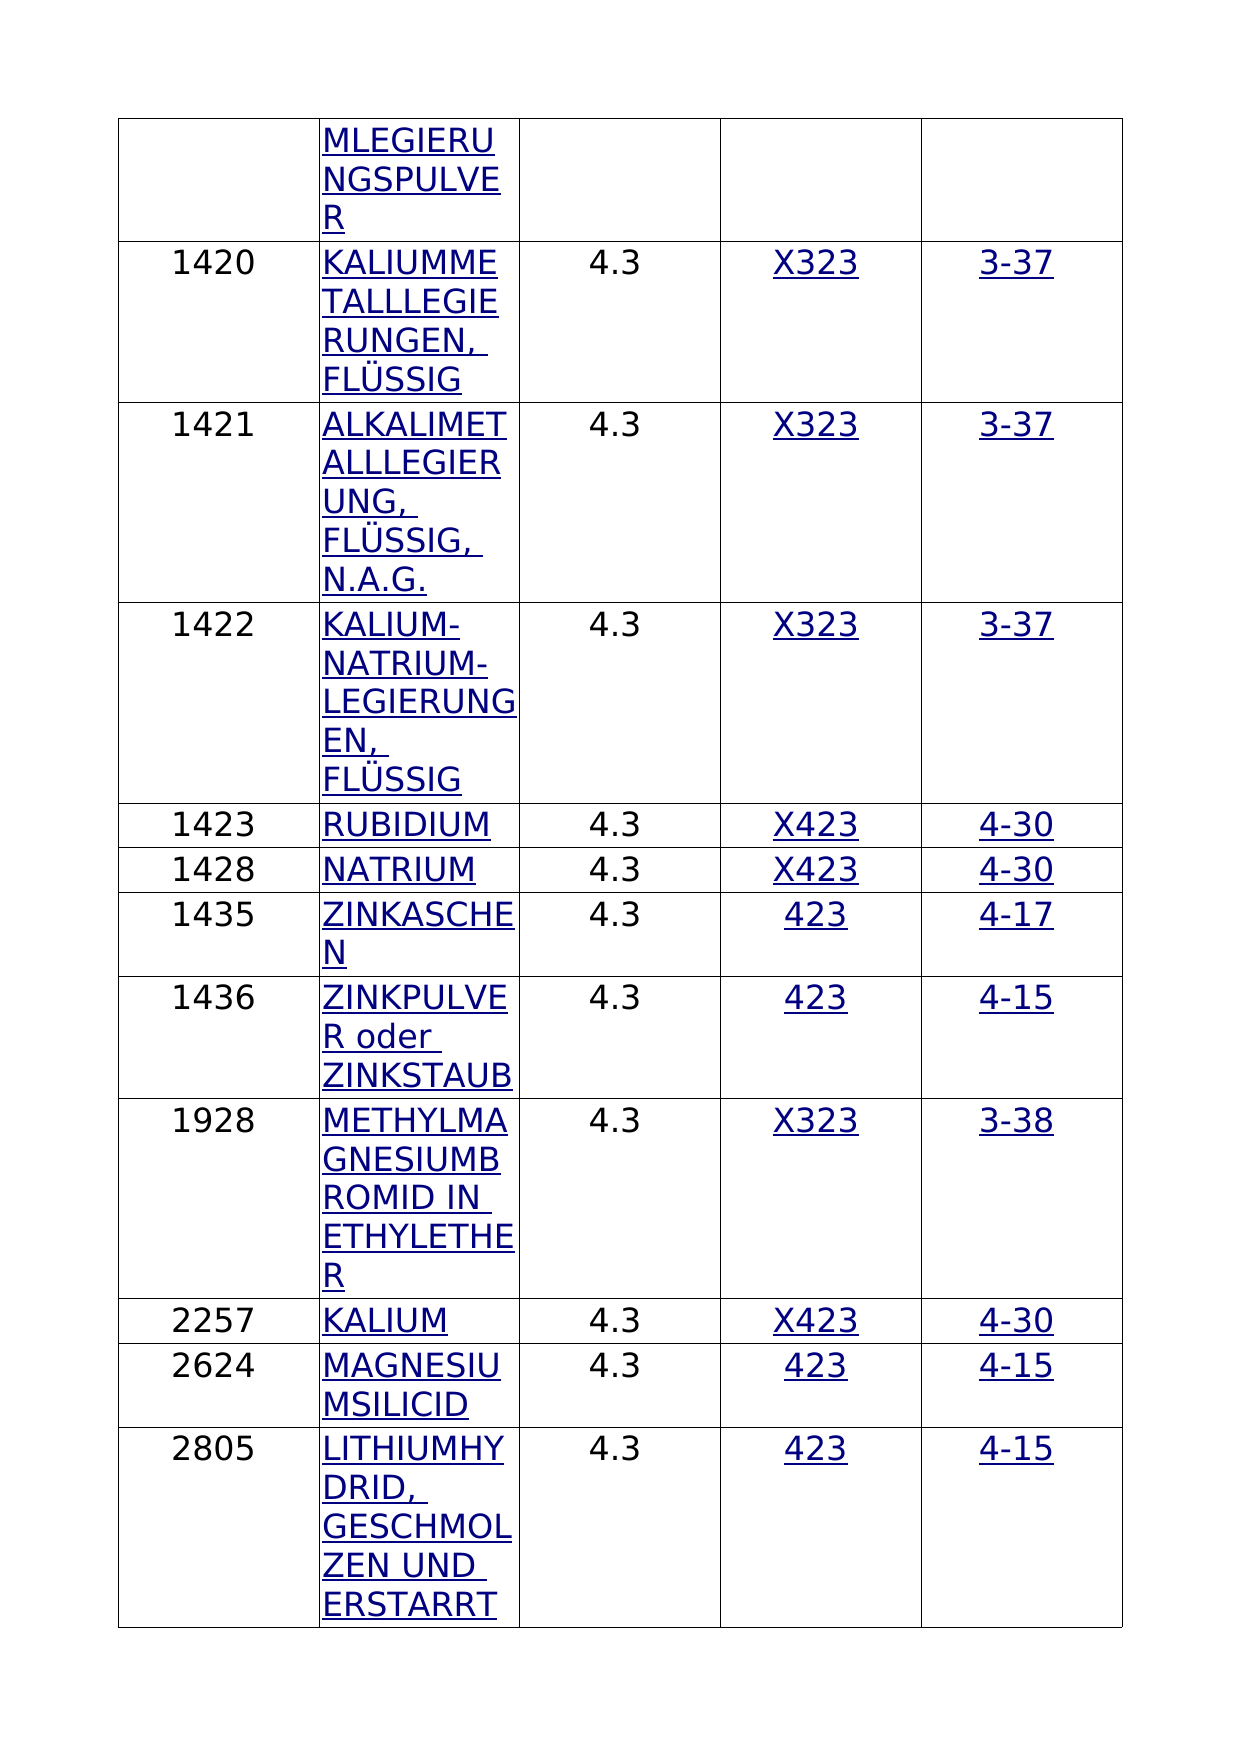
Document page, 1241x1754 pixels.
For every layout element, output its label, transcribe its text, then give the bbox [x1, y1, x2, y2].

table_cell 1436 [119, 977, 319, 1098]
table_cell 423 [721, 977, 921, 1098]
table_cell NATRIUM [320, 848, 519, 892]
table_cell 4.3 [520, 403, 720, 602]
table_cell 3-37 [922, 403, 1122, 602]
table_cell X423 [721, 804, 921, 847]
table_cell 4.3 [520, 804, 720, 847]
table_cell 1435 [119, 893, 319, 976]
table_cell 1420 [119, 242, 319, 402]
table_cell 4-30 [922, 1299, 1122, 1343]
table_cell X423 [721, 848, 921, 892]
table_cell 3-38 [922, 1099, 1122, 1298]
table_cell 423 [721, 1428, 921, 1627]
table_cell KALIUM [320, 1299, 519, 1343]
table_cell 4.3 [520, 1344, 720, 1427]
table_cell LITHIUMHYDRID, GESCHMOLZEN UND ERSTARRT [320, 1428, 519, 1627]
table_cell 4.3 [520, 977, 720, 1098]
table_cell 1928 [119, 1099, 319, 1298]
table_cell 1428 [119, 848, 319, 892]
table_cell ZINKASCHEN [320, 893, 519, 976]
table_cell MLEGIERUNGSPULVER [320, 119, 519, 241]
table_cell 4.3 [520, 893, 720, 976]
table_cell KALIUM-NATRIUM-LEGIERUNGEN, FLÜSSIG [320, 603, 519, 802]
table_cell [119, 119, 319, 241]
table_cell 1423 [119, 804, 319, 847]
table_cell 4.3 [520, 1428, 720, 1627]
table_cell X323 [721, 403, 921, 602]
table_cell 4-15 [922, 1344, 1122, 1427]
table_cell 4.3 [520, 1099, 720, 1298]
table_cell [520, 119, 720, 241]
table_cell ZINKPULVER oder ZINKSTAUB [320, 977, 519, 1098]
table_cell 4-15 [922, 977, 1122, 1098]
table_cell 4-30 [922, 804, 1122, 847]
table_cell 3-37 [922, 242, 1122, 402]
table_cell 1421 [119, 403, 319, 602]
table_cell 1422 [119, 603, 319, 802]
table_cell 423 [721, 893, 921, 976]
table_cell 2624 [119, 1344, 319, 1427]
table_cell METHYLMAGNESIUMBROMID IN ETHYLETHER [320, 1099, 519, 1298]
table_cell 4-17 [922, 893, 1122, 976]
table_cell MAGNESIUMSILICID [320, 1344, 519, 1427]
table_cell KALIUMMETALLLEGIERUNGEN, FLÜSSIG [320, 242, 519, 402]
table_cell ALKALIMETALLLEGIERUNG, FLÜSSIG, N.A.G. [320, 403, 519, 602]
table_cell 423 [721, 1344, 921, 1427]
table_cell [922, 119, 1122, 241]
table_cell X423 [721, 1299, 921, 1343]
table_cell 4.3 [520, 1299, 720, 1343]
table_cell 4.3 [520, 242, 720, 402]
table_cell X323 [721, 1099, 921, 1298]
table_cell 2257 [119, 1299, 319, 1343]
table_cell 4-15 [922, 1428, 1122, 1627]
table_cell RUBIDIUM [320, 804, 519, 847]
table_cell 4.3 [520, 603, 720, 802]
table_cell 3-37 [922, 603, 1122, 802]
table_cell X323 [721, 603, 921, 802]
table_cell [721, 119, 921, 241]
table_cell 4-30 [922, 848, 1122, 892]
table_cell 4.3 [520, 848, 720, 892]
table_cell 2805 [119, 1428, 319, 1627]
table_cell X323 [721, 242, 921, 402]
